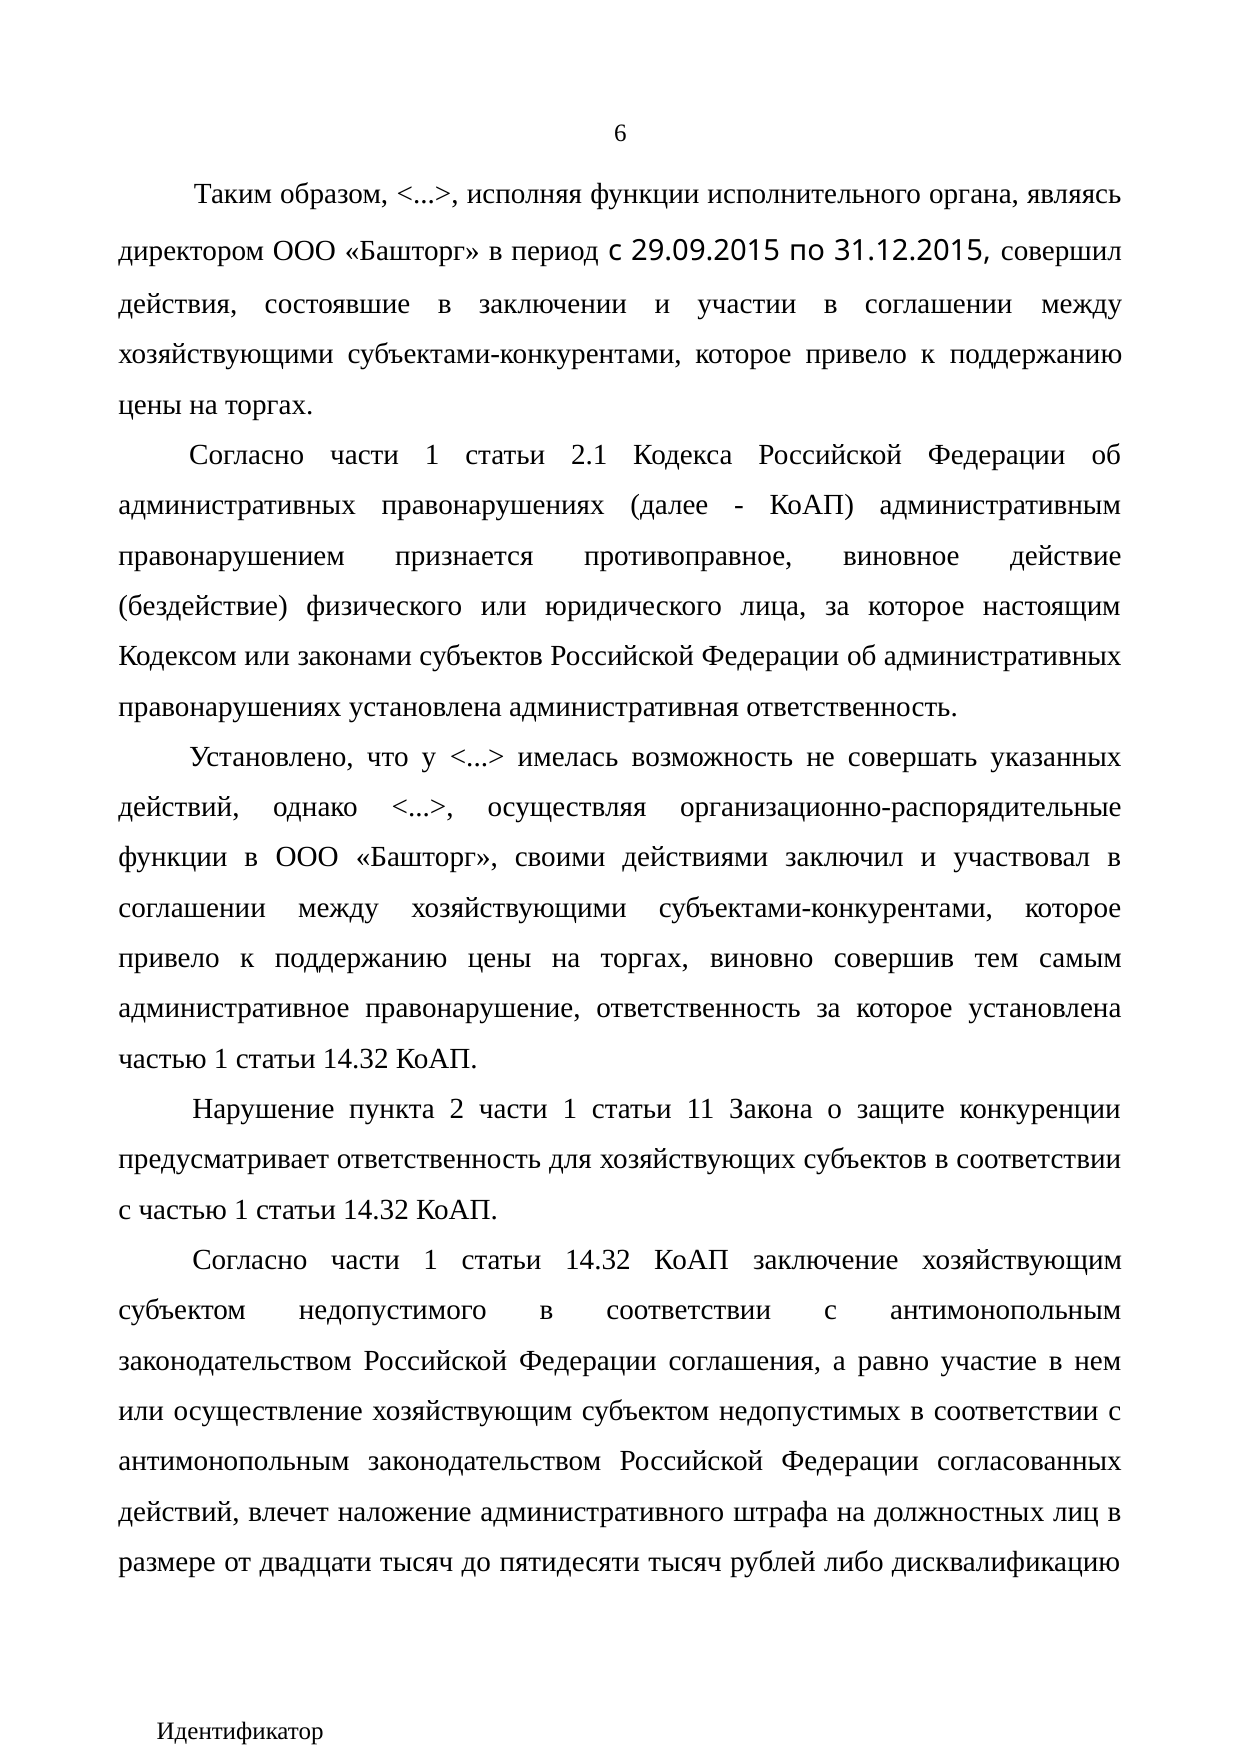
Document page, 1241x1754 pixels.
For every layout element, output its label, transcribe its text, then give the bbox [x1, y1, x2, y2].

text Согласно части 1 статьи 2.1 Кодекса Российской Федерации об административных правонарушениях (далее - КоАП) административным правонарушением признается противоправное, виновное действие (бездействие) физического или юридического лица, за которое настоящим Кодексом или законами субъектов Российской Федерации об административных правонарушениях установлена административная ответственность. [118, 437, 1122, 722]
text Установлено, что у <...> имелась возможность не совершать указанных действий, однако <...>, осуществляя организационно-распорядительные функции в ООО «Башторг», своими действиями заключил и участвовал в соглашении между хозяйствующими субъектами-конкурентами, которое привело к поддержанию цены на торгах, виновно совершив тем самым административное правонарушение, ответственность за которое установлена частью 1 статьи 14.32 КоАП. [118, 739, 1122, 1074]
text Таким образом, <...>, исполняя функции исполнительного органа, являясь директором ООО «Башторг» в период с 29.09.2015 по 31.12.2015, совершил действия, состоявшие в заключении и участии в соглашении между хозяйствующими субъектами-конкурентами, которое привело к поддержанию цены на торгах. [118, 176, 1122, 420]
text Согласно части 1 статьи 14.32 КоАП заключение хозяйствующим субъектом недопустимого в соответствии с антимонопольным законодательством Российской Федерации соглашения, а равно участие в нем или осуществление хозяйствующим субъектом недопустимых в соответствии с антимонопольным законодательством Российской Федерации согласованных действий, влечет наложение административного штрафа на должностных лиц в размере от двадцати тысяч до пятидесяти тысяч рублей либо дисквалификацию [118, 1242, 1122, 1577]
text Нарушение пункта 2 части 1 статьи 11 Закона о защите конкуренции предусматривает ответственность для хозяйствующих субъектов в соответствии с частью 1 статьи 14.32 КоАП. [118, 1091, 1122, 1225]
